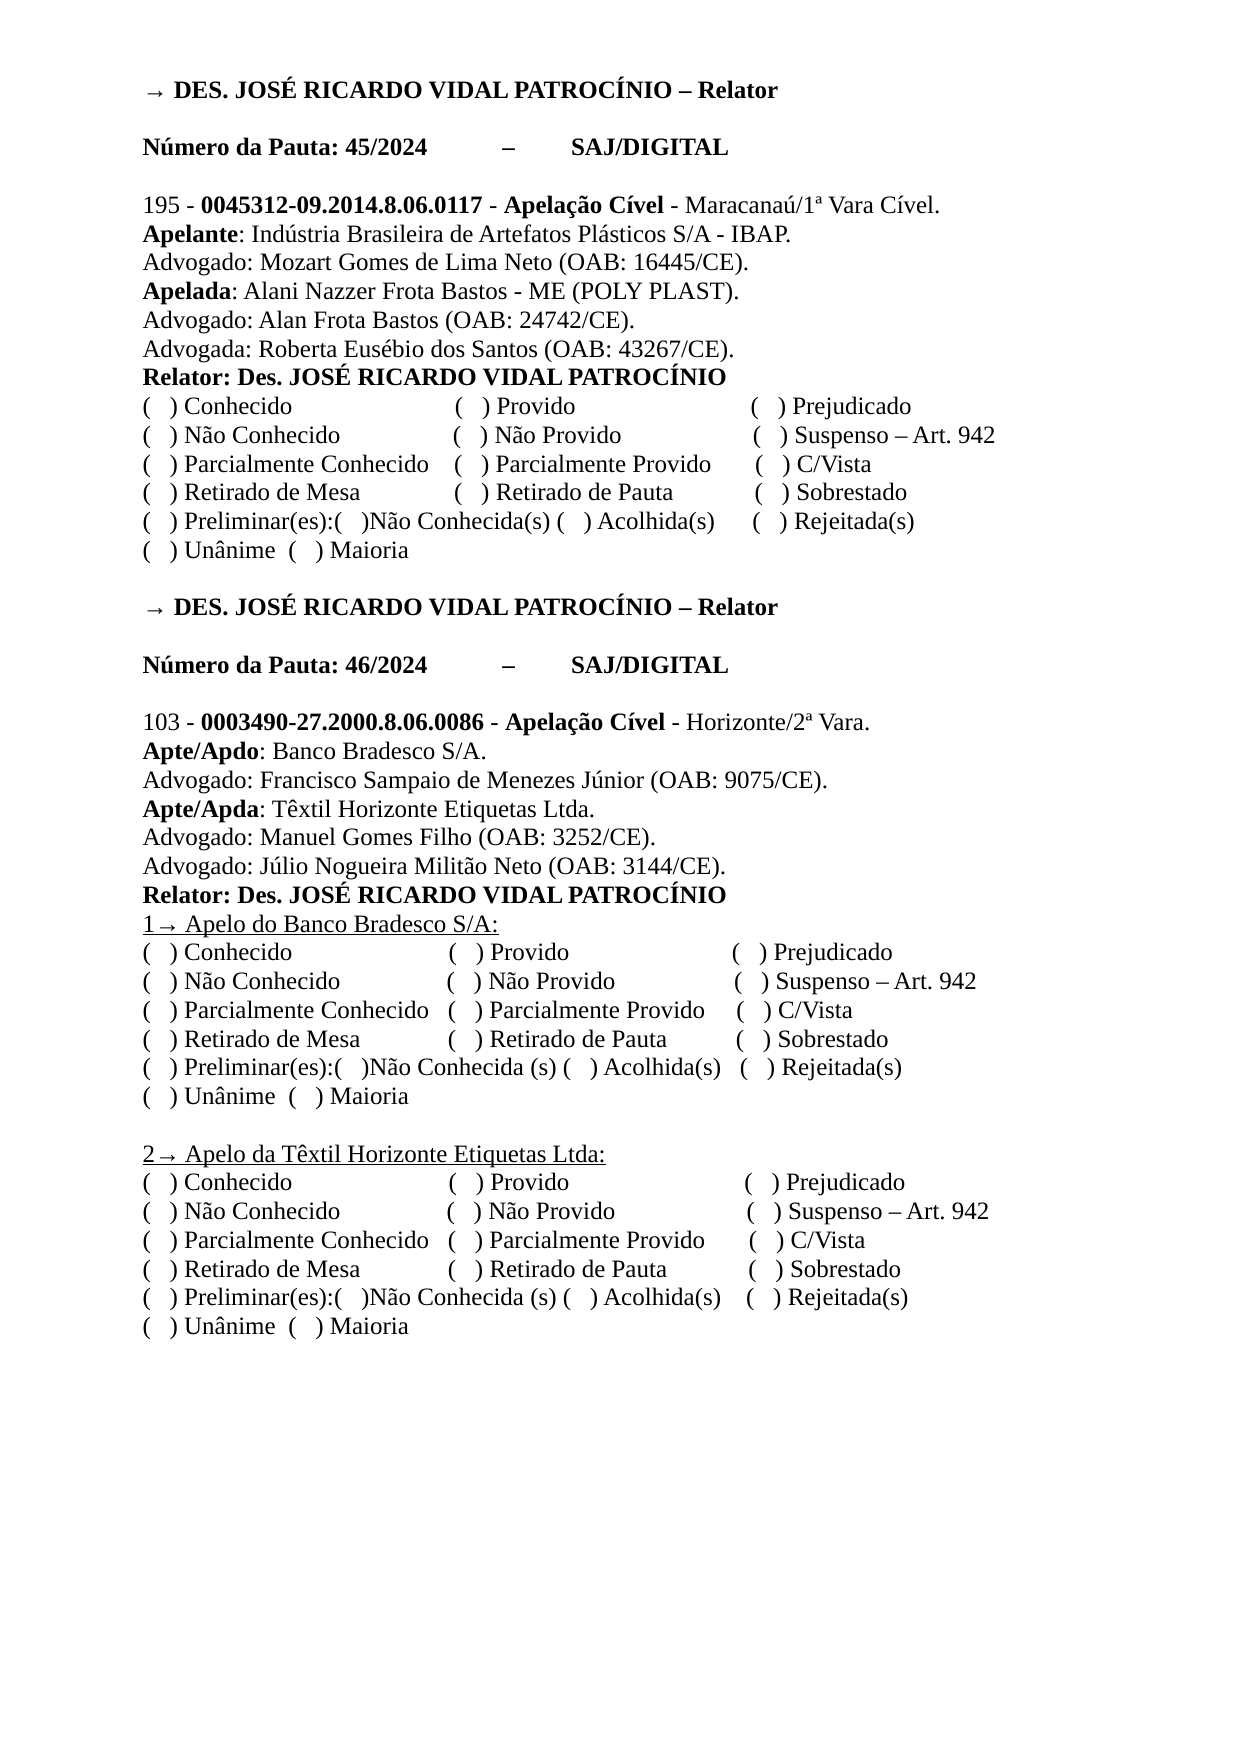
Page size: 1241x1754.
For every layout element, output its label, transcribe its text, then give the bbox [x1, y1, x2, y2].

text ( ) Conhecido ( ) Provido ( ) Prejudicado [142, 937, 1141, 966]
text Apelante: Indústria Brasileira de Artefatos Plásticos S/A - IBAP. [142, 219, 1141, 247]
text ( ) Retirado de Mesa ( ) Retirado de Pauta ( ) Sobrestado [142, 477, 1158, 506]
text Apte/Apda: Têxtil Horizonte Etiquetas Ltda. [142, 794, 1141, 822]
text Advogada: Roberta Eusébio dos Santos (OAB: 43267/CE). [142, 334, 1141, 362]
text ( ) Não Conhecido ( ) Não Provido ( ) Suspenso – Art. 942 [142, 420, 1158, 449]
text Número da Pauta: 45/2024 – SAJ/DIGITAL [142, 132, 1141, 161]
text ( ) Parcialmente Conhecido ( ) Parcialmente Provido ( ) C/Vista [142, 1225, 1158, 1254]
text Advogado: Mozart Gomes de Lima Neto (OAB: 16445/CE). [142, 247, 1141, 276]
text ( ) Preliminar(es):( )Não Conhecida(s) ( ) Acolhida(s) ( ) Rejeitada(s) [142, 506, 1158, 535]
text ( ) Conhecido ( ) Provido ( ) Prejudicado [142, 391, 1141, 420]
text ( ) Não Conhecido ( ) Não Provido ( ) Suspenso – Art. 942 [142, 966, 1158, 995]
text Advogado: Manuel Gomes Filho (OAB: 3252/CE). [142, 822, 1141, 851]
text Advogado: Júlio Nogueira Militão Neto (OAB: 3144/CE). [142, 851, 1141, 880]
text ( ) Conhecido ( ) Provido ( ) Prejudicado [142, 1167, 1141, 1196]
text 195 - 0045312-09.2014.8.06.0117 - Apelação Cível - Maracanaú/1ª Vara Cível. [142, 190, 1141, 219]
text ( ) Preliminar(es):( )Não Conhecida (s) ( ) Acolhida(s) ( ) Rejeitada(s) [142, 1282, 1158, 1311]
text → DES. JOSÉ RICARDO VIDAL PATROCÍNIO – Relator [142, 592, 1141, 621]
text ( ) Não Conhecido ( ) Não Provido ( ) Suspenso – Art. 942 [142, 1196, 1158, 1225]
text 103 - 0003490-27.2000.8.06.0086 - Apelação Cível - Horizonte/2ª Vara. [142, 707, 1141, 736]
text 2→ Apelo da Têxtil Horizonte Etiquetas Ltda: [142, 1139, 1141, 1167]
text ( ) Unânime ( ) Maioria [142, 535, 1158, 564]
text ( ) Unânime ( ) Maioria [142, 1081, 1158, 1110]
text ( ) Retirado de Mesa ( ) Retirado de Pauta ( ) Sobrestado [142, 1254, 1158, 1282]
text 1→ Apelo do Banco Bradesco S/A: [142, 909, 1141, 937]
text Advogado: Alan Frota Bastos (OAB: 24742/CE). [142, 305, 1141, 334]
text ( ) Preliminar(es):( )Não Conhecida (s) ( ) Acolhida(s) ( ) Rejeitada(s) [142, 1052, 1158, 1081]
text Apte/Apdo: Banco Bradesco S/A. [142, 736, 1141, 765]
text ( ) Retirado de Mesa ( ) Retirado de Pauta ( ) Sobrestado [142, 1024, 1158, 1052]
text Número da Pauta: 46/2024 – SAJ/DIGITAL [142, 650, 1141, 679]
text Apelada: Alani Nazzer Frota Bastos - ME (POLY PLAST). [142, 276, 1141, 305]
text → DES. JOSÉ RICARDO VIDAL PATROCÍNIO – Relator [142, 75, 1141, 104]
text ( ) Parcialmente Conhecido ( ) Parcialmente Provido ( ) C/Vista [142, 449, 1158, 477]
text Relator: Des. JOSÉ RICARDO VIDAL PATROCÍNIO [142, 362, 1141, 391]
text Relator: Des. JOSÉ RICARDO VIDAL PATROCÍNIO [142, 880, 1141, 909]
text ( ) Parcialmente Conhecido ( ) Parcialmente Provido ( ) C/Vista [142, 995, 1158, 1024]
text ( ) Unânime ( ) Maioria [142, 1311, 1158, 1340]
text Advogado: Francisco Sampaio de Menezes Júnior (OAB: 9075/CE). [142, 765, 1141, 794]
